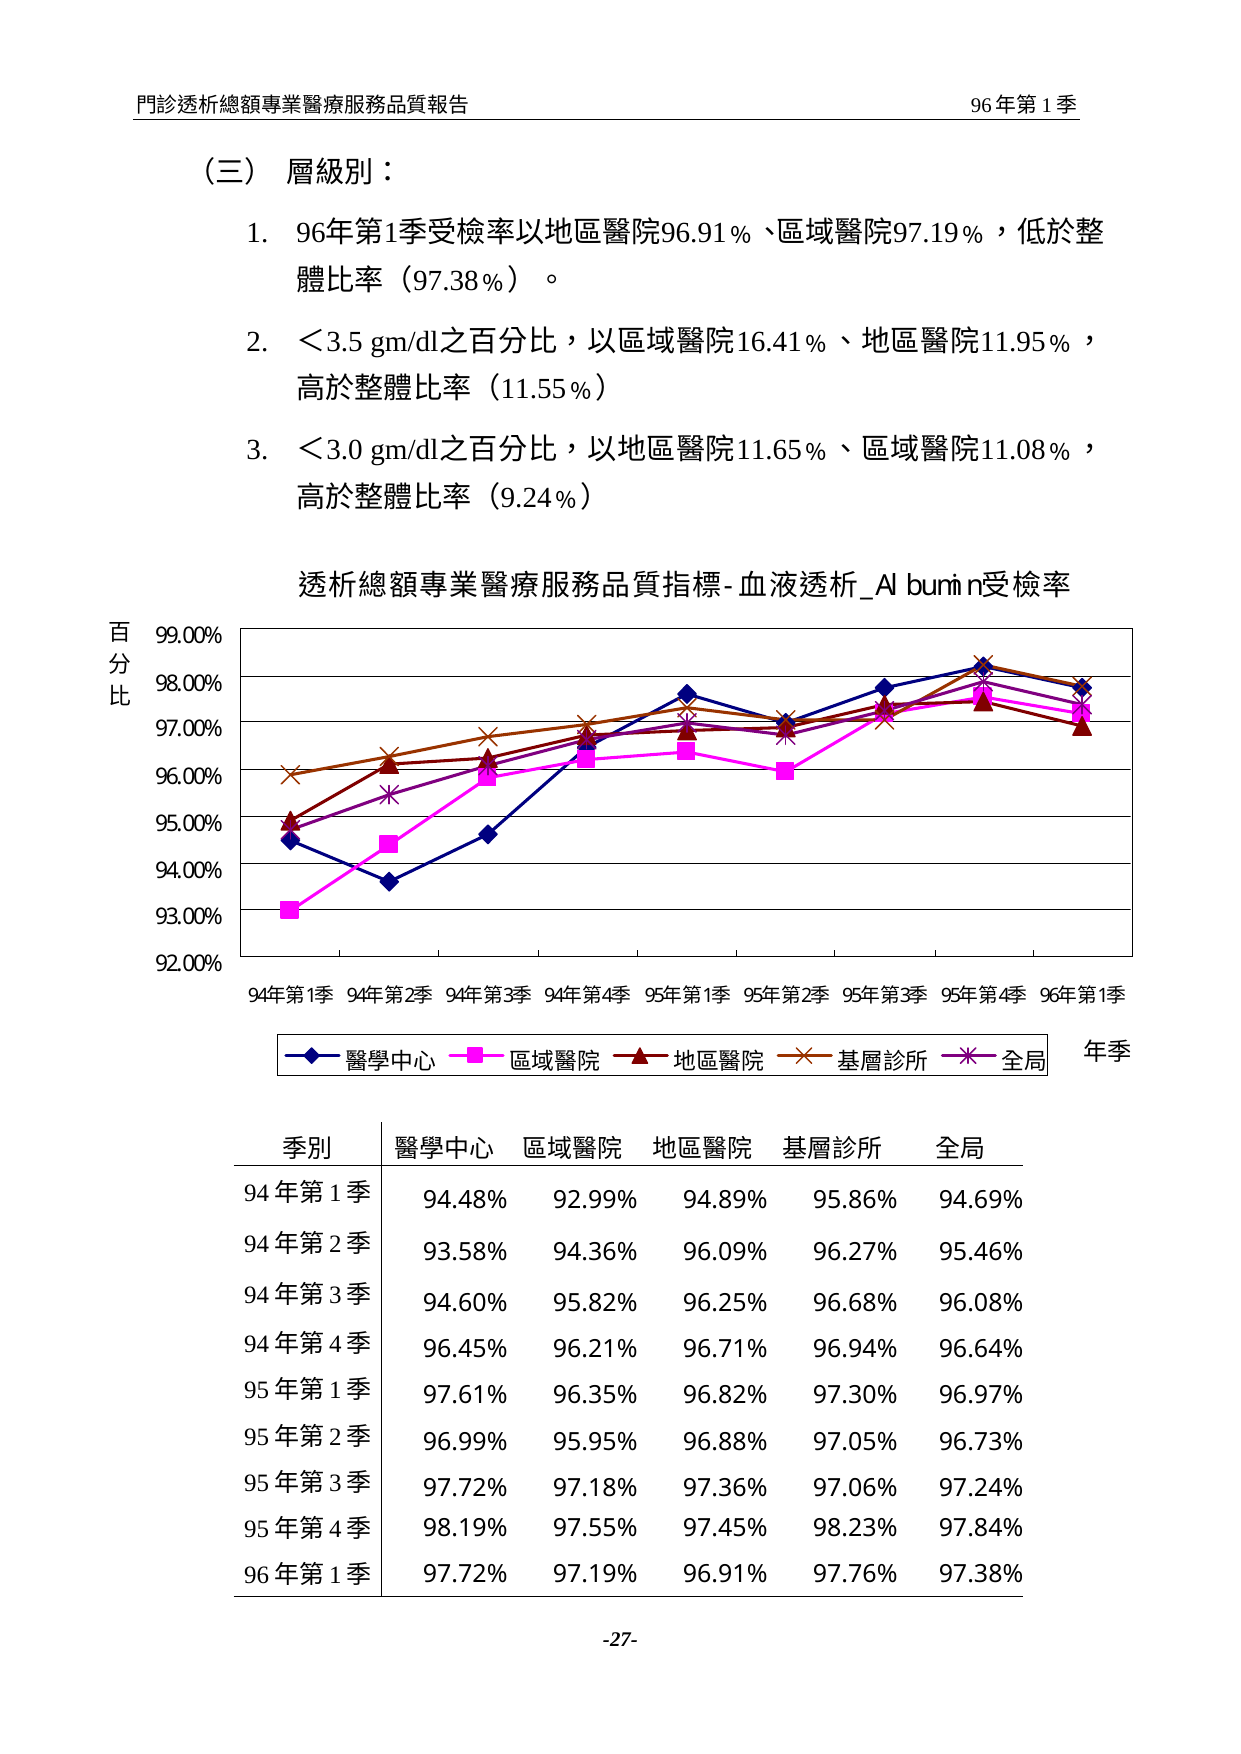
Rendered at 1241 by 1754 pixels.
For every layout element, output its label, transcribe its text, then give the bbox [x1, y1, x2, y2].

table_cell 96.94% [767, 1319, 897, 1365]
table_cell 95.86% [767, 1166, 897, 1216]
table_cell 97.84% [897, 1504, 1023, 1550]
table_header 醫學中心 [382, 1122, 507, 1165]
table_cell 94.48% [382, 1166, 507, 1216]
table_cell 96.88% [637, 1411, 767, 1457]
list 層級別： [186, 144, 1104, 192]
table_cell 94年第3季 [234, 1267, 381, 1318]
table_cell 95年第1季 [234, 1365, 381, 1411]
table_header 地區醫院 [637, 1122, 767, 1165]
table_cell 96.68% [767, 1267, 897, 1318]
table_cell 97.30% [767, 1365, 897, 1411]
table_cell 97.24% [897, 1457, 1023, 1503]
table_cell 96.09% [637, 1216, 767, 1267]
table_cell 97.61% [382, 1365, 507, 1411]
table_cell 97.38% [897, 1550, 1023, 1596]
table_cell 97.05% [767, 1411, 897, 1457]
table_cell 95年第3季 [234, 1457, 381, 1503]
table_header 季別 [234, 1122, 381, 1165]
table_cell 95年第2季 [234, 1411, 381, 1457]
table_cell 97.76% [767, 1550, 897, 1596]
table_cell 95.46% [897, 1216, 1023, 1267]
table_cell 98.19% [382, 1504, 507, 1550]
table_cell 96.64% [897, 1319, 1023, 1365]
table_cell 97.36% [637, 1457, 767, 1503]
table_cell 96.91% [637, 1550, 767, 1596]
table_cell 94年第1季 [234, 1166, 381, 1216]
table_cell 97.19% [507, 1550, 637, 1596]
table_cell 97.72% [382, 1550, 507, 1596]
table_cell 96年第1季 [234, 1550, 381, 1596]
table_cell 96.45% [382, 1319, 507, 1365]
table_cell 95.82% [507, 1267, 637, 1318]
list 96年第1季受檢率以地區醫院96.91﹪、區域醫院97.19﹪，低於整體比率（97.38﹪）。 [246, 204, 1104, 300]
table_cell 94.69% [897, 1166, 1023, 1216]
table_cell 95年第4季 [234, 1504, 381, 1550]
table_cell 92.99% [507, 1166, 637, 1216]
table_cell 97.55% [507, 1504, 637, 1550]
table_cell 94.60% [382, 1267, 507, 1318]
table_cell 96.73% [897, 1411, 1023, 1457]
table_cell 96.08% [897, 1267, 1023, 1318]
list ＜3.5 gm/dl之百分比，以區域醫院16.41﹪、地區醫院11.95﹪，高於整體比率（11.55﹪） [246, 313, 1104, 408]
table_cell 96.97% [897, 1365, 1023, 1411]
table_cell 96.25% [637, 1267, 767, 1318]
table_cell 94年第2季 [234, 1216, 381, 1267]
table_cell 94年第4季 [234, 1319, 381, 1365]
table_cell 97.72% [382, 1457, 507, 1503]
table_header 基層診所 [767, 1122, 897, 1165]
table_cell 96.35% [507, 1365, 637, 1411]
table_cell 94.89% [637, 1166, 767, 1216]
table_header 區域醫院 [507, 1122, 637, 1165]
table_cell 97.45% [637, 1504, 767, 1550]
table_cell 97.06% [767, 1457, 897, 1503]
table_cell 96.82% [637, 1365, 767, 1411]
table_cell 96.71% [637, 1319, 767, 1365]
table_cell 95.95% [507, 1411, 637, 1457]
table_cell 94.36% [507, 1216, 637, 1267]
table_cell 98.23% [767, 1504, 897, 1550]
table_cell 97.18% [507, 1457, 637, 1503]
list ＜3.0 gm/dl之百分比，以地區醫院11.65﹪、區域醫院11.08﹪，高於整體比率（9.24﹪） [246, 421, 1104, 517]
table_cell 96.27% [767, 1216, 897, 1267]
table_cell 93.58% [382, 1216, 507, 1267]
table_cell 96.21% [507, 1319, 637, 1365]
table_cell 96.99% [382, 1411, 507, 1457]
table_header 全局 [897, 1122, 1023, 1165]
